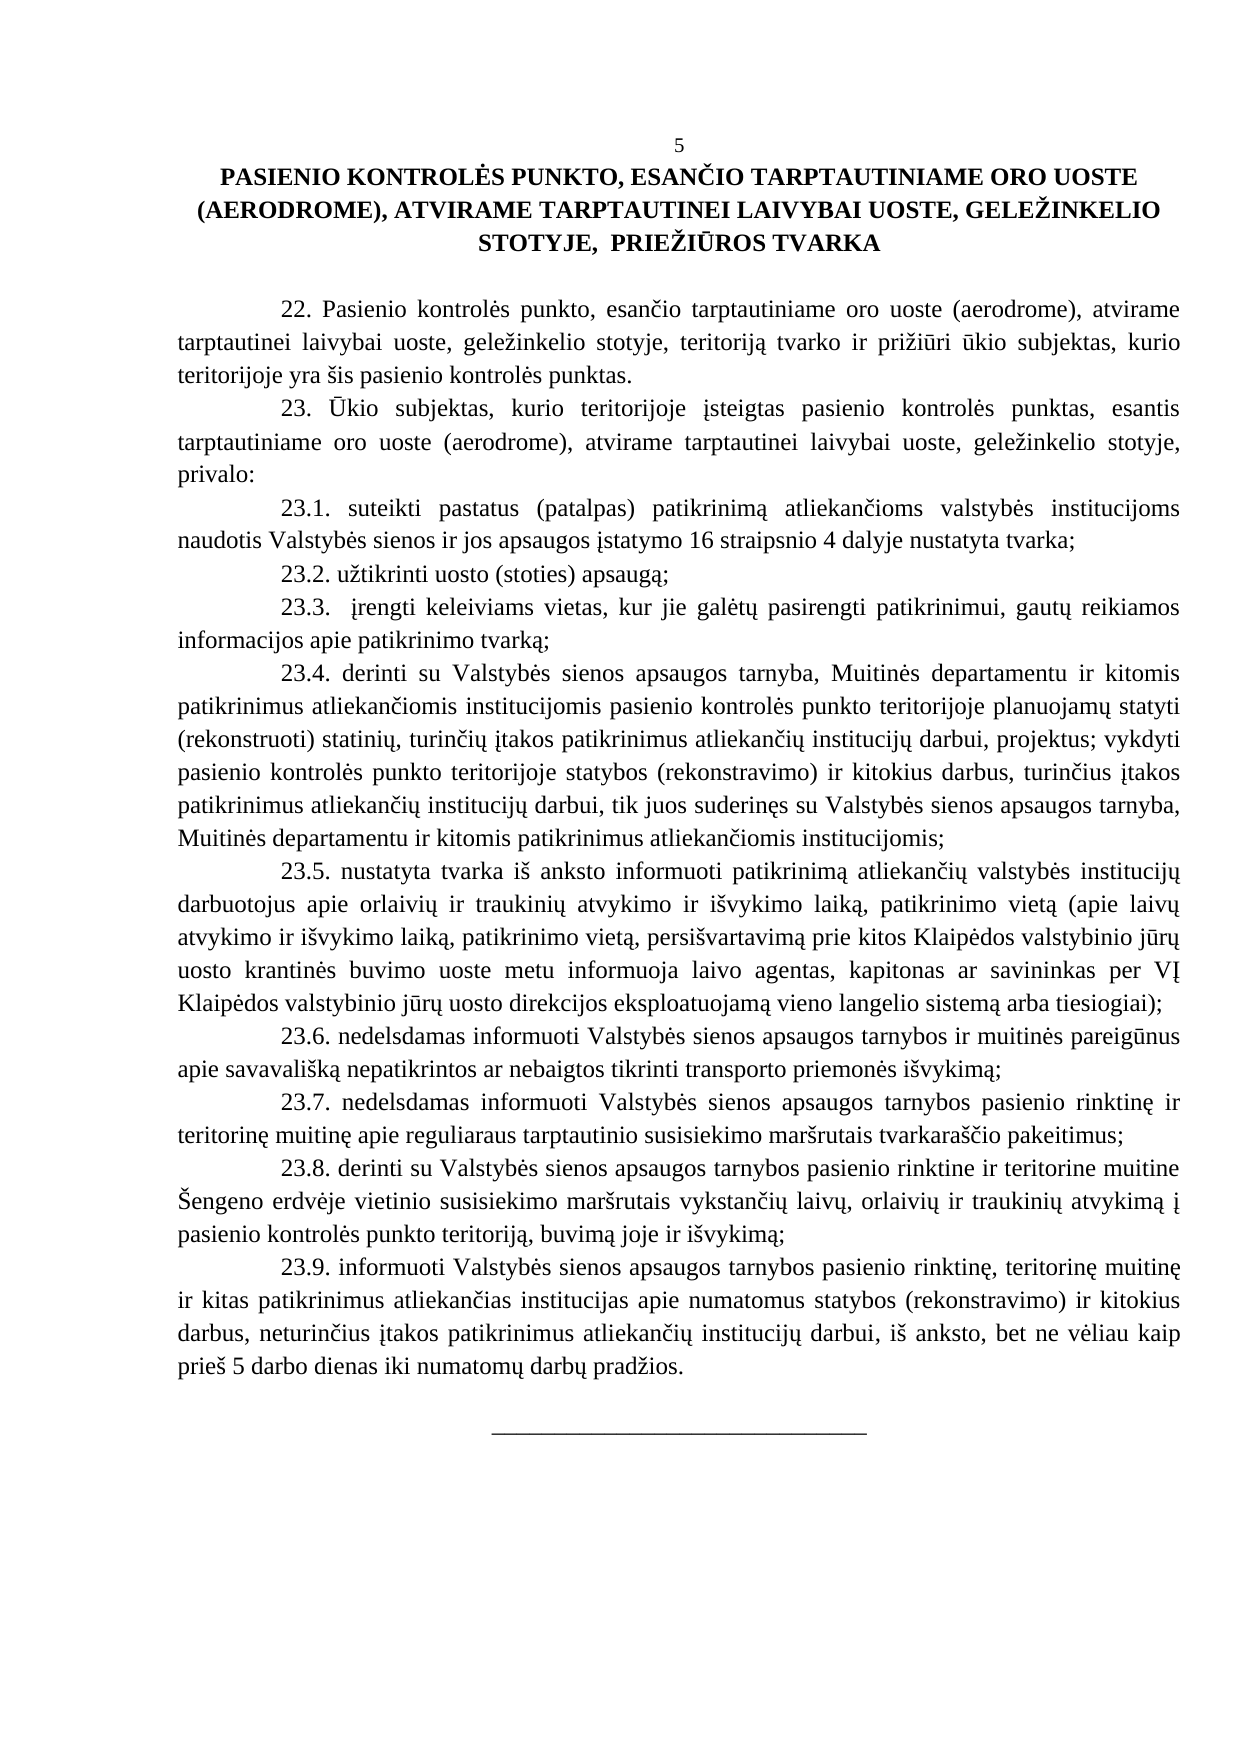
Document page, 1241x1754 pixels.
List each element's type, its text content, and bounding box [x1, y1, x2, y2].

text 23.5. nustatyta tvarka iš anksto informuoti patikrinimą atliekančių valstybės institucijų darbuotojus apie orlaivių ir traukinių atvykimo ir išvykimo laiką, patikrinimo vietą (apie laivų atvykimo ir išvykimo laiką, patikrinimo vietą, persišvartavimą prie kitos Klaipėdos valstybinio jūrų uosto krantinės buvimo uoste metu informuoja laivo agentas, kapitonas ar savininkas per VĮ Klaipėdos valstybinio jūrų uosto direkcijos eksploatuojamą vieno langelio sistemą arba tiesiogiai); [177, 856, 1181, 1017]
text 23. Ūkio subjektas, kurio teritorijoje įsteigtas pasienio kontrolės punktas, esantis tarptautiniame oro uoste (aerodrome), atvirame tarptautinei laivybai uoste, geležinkelio stotyje, privalo: [177, 393, 1181, 488]
text 23.9. informuoti Valstybės sienos apsaugos tarnybos pasienio rinktinę, teritorinę muitinę ir kitas patikrinimus atliekančias institucijas apie numatomus statybos (rekonstravimo) ir kitokius darbus, neturinčius įtakos patikrinimus atliekančių institucijų darbui, iš anksto, bet ne vėliau kaip prieš 5 darbo dienas iki numatomų darbų pradžios. [177, 1252, 1181, 1380]
text 23.8. derinti su Valstybės sienos apsaugos tarnybos pasienio rinktine ir teritorine muitine Šengeno erdvėje vietinio susisiekimo maršrutais vykstančių laivų, orlaivių ir traukinių atvykimą į pasienio kontrolės punkto teritoriją, buvimą joje ir išvykimą; [177, 1153, 1181, 1248]
text 23.3. įrengti keleiviams vietas, kur jie galėtų pasirengti patikrinimui, gautų reikiamos informacijos apie patikrinimo tvarką; [177, 592, 1181, 653]
text 23.1. suteikti pastatus (patalpas) patikrinimą atliekančioms valstybės institucijoms naudotis Valstybės sienos ir jos apsaugos įstatymo 16 straipsnio 4 dalyje nustatyta tvarka; [177, 493, 1181, 554]
text 23.2. užtikrinti uosto (stoties) apsaugą; [177, 559, 1181, 587]
text 23.4. derinti su Valstybės sienos apsaugos tarnyba, Muitinės departamentu ir kitomis patikrinimus atliekančiomis institucijomis pasienio kontrolės punkto teritorijoje planuojamų statyti (rekonstruoti) statinių, turinčių įtakos patikrinimus atliekančių institucijų darbui, projektus; vykdyti pasienio kontrolės punkto teritorijoje statybos (rekonstravimo) ir kitokius darbus, turinčius įtakos patikrinimus atliekančių institucijų darbui, tik juos suderinęs su Valstybės sienos apsaugos tarnyba, Muitinės departamentu ir kitomis patikrinimus atliekančiomis institucijomis; [177, 658, 1181, 852]
text 22. Pasienio kontrolės punkto, esančio tarptautiniame oro uoste (aerodrome), atvirame tarptautinei laivybai uoste, geležinkelio stotyje, teritoriją tvarko ir prižiūri ūkio subjektas, kurio teritorijoje yra šis pasienio kontrolės punktas. [177, 294, 1181, 389]
text 23.7. nedelsdamas informuoti Valstybės sienos apsaugos tarnybos pasienio rinktinę ir teritorinę muitinę apie reguliaraus tarptautinio susisiekimo maršrutais tvarkaraščio pakeitimus; [177, 1087, 1181, 1149]
text PASIENIO KONTROLĖS PUNKTO, ESANČIO TARPTAUTINIAME ORO UOSTE (AERODROME), ATVIRAME TARPTAUTINEI LAIVYBAI UOSTE, GELEŽINKELIO STOTYJE, PRIEŽIŪROS TVARKA [177, 162, 1181, 257]
text 23.6. nedelsdamas informuoti Valstybės sienos apsaugos tarnybos ir muitinės pareigūnus apie savavališką nepatikrintos ar nebaigtos tikrinti transporto priemonės išvykimą; [177, 1021, 1181, 1083]
text –––––––––––––––––––––––––––––– [177, 1417, 1181, 1446]
